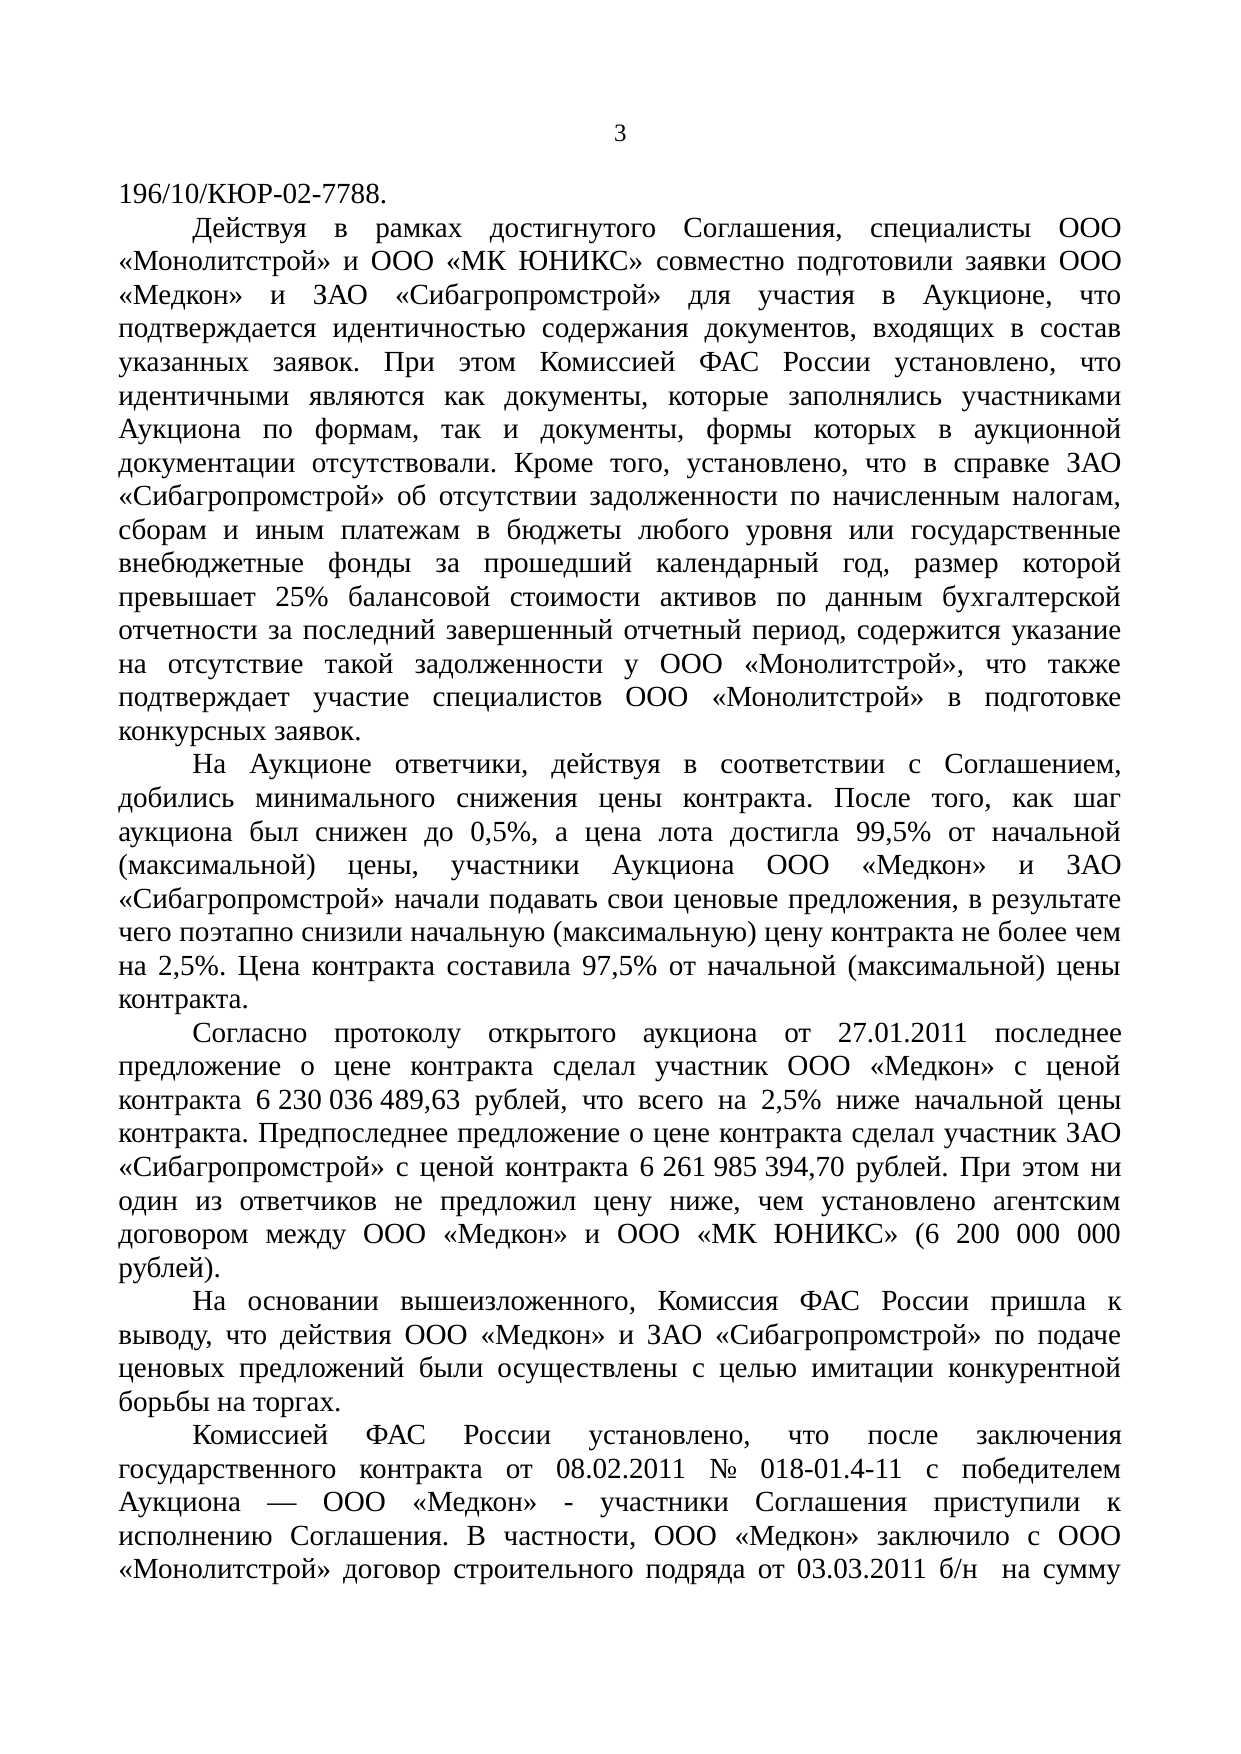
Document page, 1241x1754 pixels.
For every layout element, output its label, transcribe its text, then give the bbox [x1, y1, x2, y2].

text На основании вышеизложенного, Комиссия ФАС России пришла к выводу, что действия ООО «Медкон» и ЗАО «Сибагропромстрой» по подаче ценовых предложений были осуществлены с целью имитации конкурентной борьбы на торгах. [118, 1283, 1122, 1417]
text Комиссией ФАС России установлено, что после заключения государственного контракта от 08.02.2011 № 018-01.4-11 с победителем Аукциона — ООО «Медкон» - участники Соглашения приступили к исполнению Соглашения. В частности, ООО «Медкон» заключило с ООО «Монолитстрой» договор строительного подряда от 03.03.2011 б/н на сумму [118, 1417, 1122, 1585]
text 196/10/КЮР-02-7788. [118, 176, 1122, 210]
text Действуя в рамках достигнутого Соглашения, специалисты ООО «Монолитстрой» и ООО «МК ЮНИКС» совместно подготовили заявки ООО «Медкон» и ЗАО «Сибагропромстрой» для участия в Аукционе, что подтверждается идентичностью содержания документов, входящих в состав указанных заявок. При этом Комиссией ФАС России установлено, что идентичными являются как документы, которые заполнялись участниками Аукциона по формам, так и документы, формы которых в аукционной документации отсутствовали. Кроме того, установлено, что в справке ЗАО «Сибагропромстрой» об отсутствии задолженности по начисленным налогам, сборам и иным платежам в бюджеты любого уровня или государственные внебюджетные фонды за прошедший календарный год, размер которой превышает 25% балансовой стоимости активов по данным бухгалтерской отчетности за последний завершенный отчетный период, содержится указание на отсутствие такой задолженности у ООО «Монолитстрой», что также подтверждает участие специалистов ООО «Монолитстрой» в подготовке конкурсных заявок. [118, 210, 1122, 747]
text Согласно протоколу открытого аукциона от 27.01.2011 последнее предложение о цене контракта сделал участник ООО «Медкон» с ценой контракта 6 230 036 489,63 рублей, что всего на 2,5% ниже начальной цены контракта. Предпоследнее предложение о цене контракта сделал участник ЗАО «Сибагропромстрой» с ценой контракта 6 261 985 394,70 рублей. При этом ни один из ответчиков не предложил цену ниже, чем установлено агентским договором между ООО «Медкон» и ООО «МК ЮНИКС» (6 200 000 000 рублей). [118, 1015, 1122, 1283]
text На Аукционе ответчики, действуя в соответствии с Соглашением, добились минимального снижения цены контракта. После того, как шаг аукциона был снижен до 0,5%, а цена лота достигла 99,5% от начальной (максимальной) цены, участники Аукциона ООО «Медкон» и ЗАО «Сибагропромстрой» начали подавать свои ценовые предложения, в результате чего поэтапно снизили начальную (максимальную) цену контракта не более чем на 2,5%. Цена контракта составила 97,5% от начальной (максимальной) цены контракта. [118, 747, 1122, 1015]
